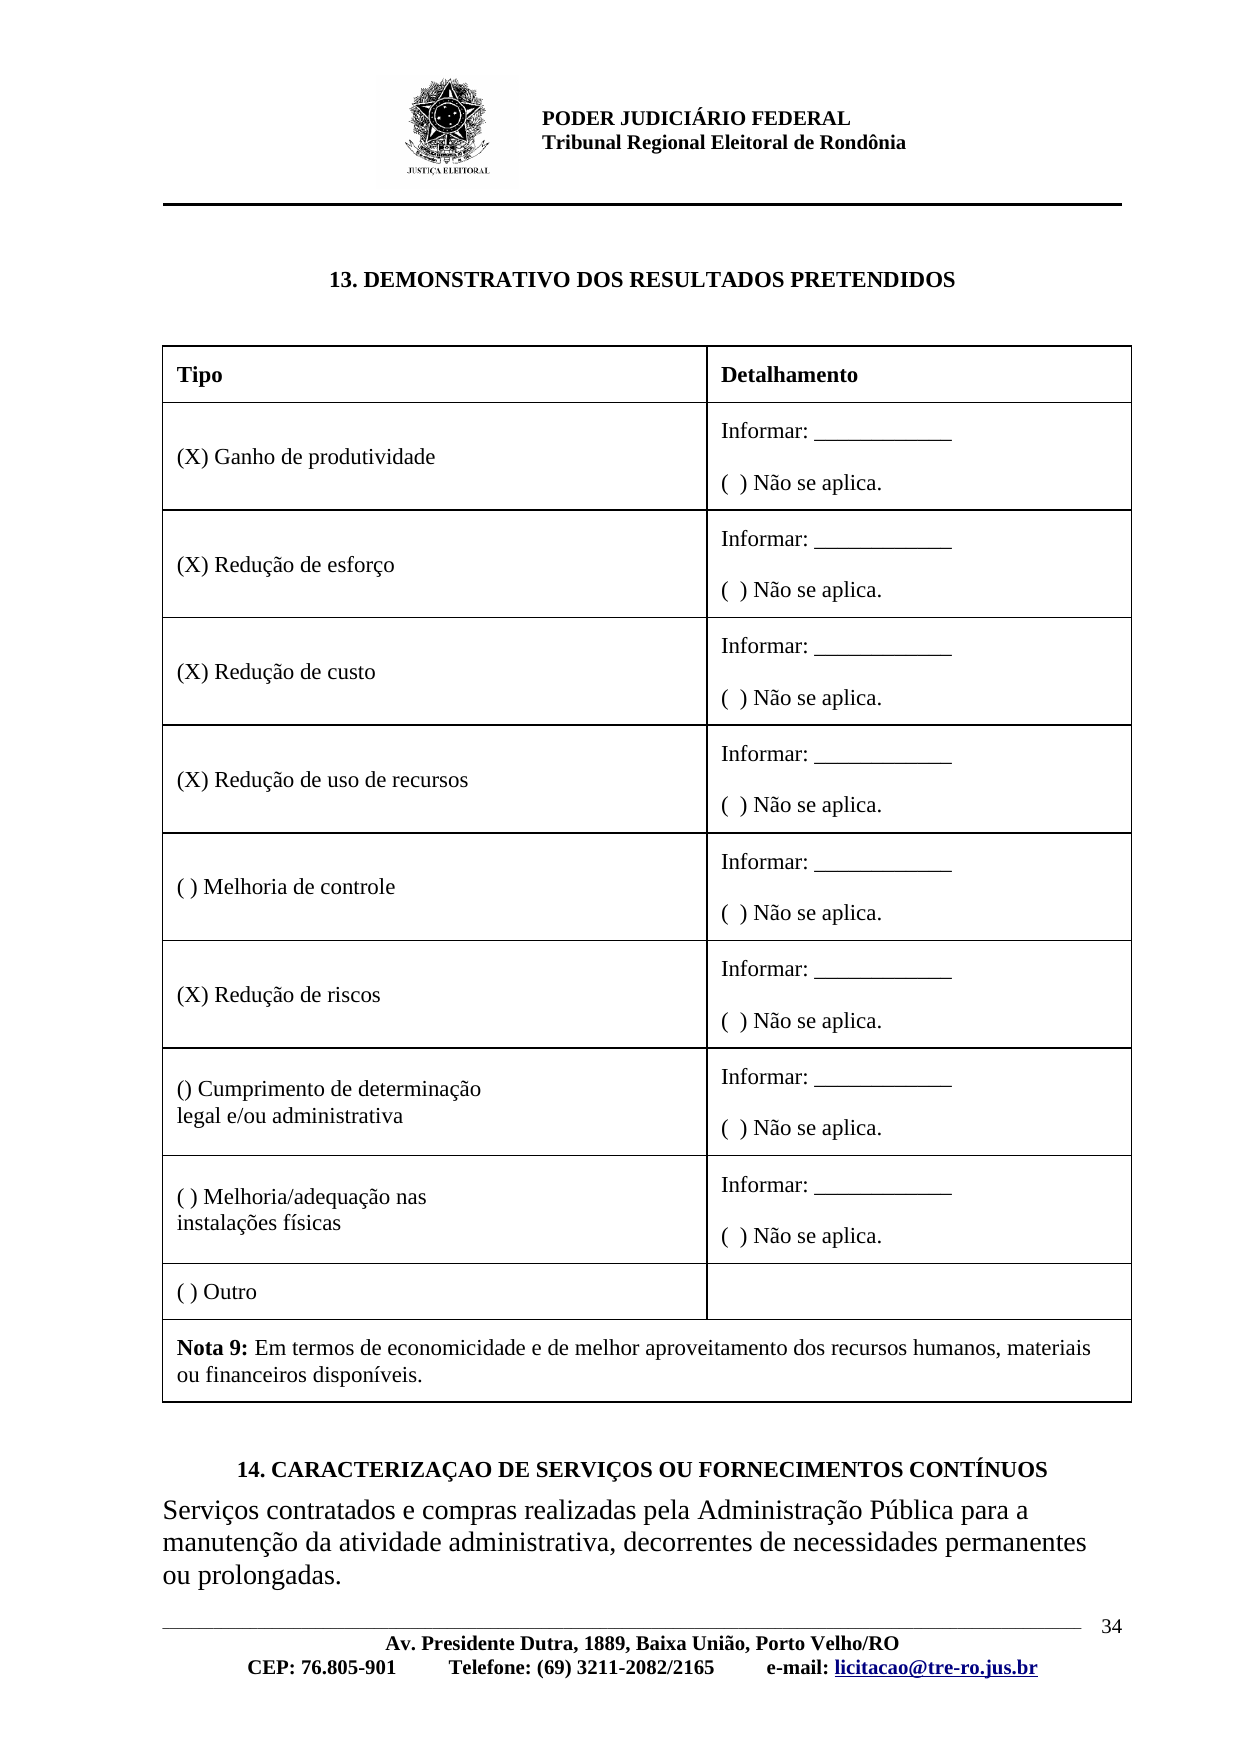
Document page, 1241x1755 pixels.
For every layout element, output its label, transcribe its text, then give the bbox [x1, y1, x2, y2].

text 13. DEMONSTRATIVO DOS RESULTADOS PRETENDIDOS [169, 266, 1116, 292]
table_cell ( ) Melhoria/adequação nas instalações físicas [163, 1156, 706, 1262]
table_cell (X) Redução de custo [163, 618, 706, 724]
table_cell (X) Redução de uso de recursos [163, 726, 706, 832]
table_cell ( ) Melhoria de controle [163, 834, 706, 939]
table_cell ( ) Outro [163, 1264, 706, 1319]
table_cell (X) Redução de riscos [163, 941, 706, 1047]
table_cell Informar: ____________ ( ) Não se aplica. [708, 618, 1131, 724]
table_cell Informar: ____________ ( ) Não se aplica. [708, 834, 1131, 939]
table_cell Informar: ____________ ( ) Não se aplica. [708, 1156, 1131, 1262]
table_cell [708, 1264, 1131, 1319]
table_cell Informar: ____________ ( ) Não se aplica. [708, 941, 1131, 1047]
table_header Detalhamento [708, 347, 1131, 402]
text Serviços contratados e compras realizadas pela Administração Pública para a manutenção da atividade administrativa, decorrentes de necessidades permanentes ou prolongadas. [162, 1493, 1122, 1590]
table_cell () Cumprimento de determinação legal e/ou administrativa [163, 1049, 706, 1155]
table_cell Informar: ____________ ( ) Não se aplica. [708, 1049, 1131, 1155]
table_header Tipo [163, 347, 706, 402]
table_cell Informar: ____________ ( ) Não se aplica. [708, 403, 1131, 509]
table_cell Informar: ____________ ( ) Não se aplica. [708, 511, 1131, 617]
text 14. CARACTERIZAÇAO DE SERVIÇOS OU FORNECIMENTOS CONTÍNUOS [169, 1456, 1116, 1483]
table_cell Informar: ____________ ( ) Não se aplica. [708, 726, 1131, 832]
table_cell (X) Redução de esforço [163, 511, 706, 617]
table_cell (X) Ganho de produtividade [163, 403, 706, 509]
table_cell Nota 9: Em termos de economicidade e de melhor aproveitamento dos recursos humanos, materiais ou financeiros disponíveis. [163, 1320, 1131, 1401]
